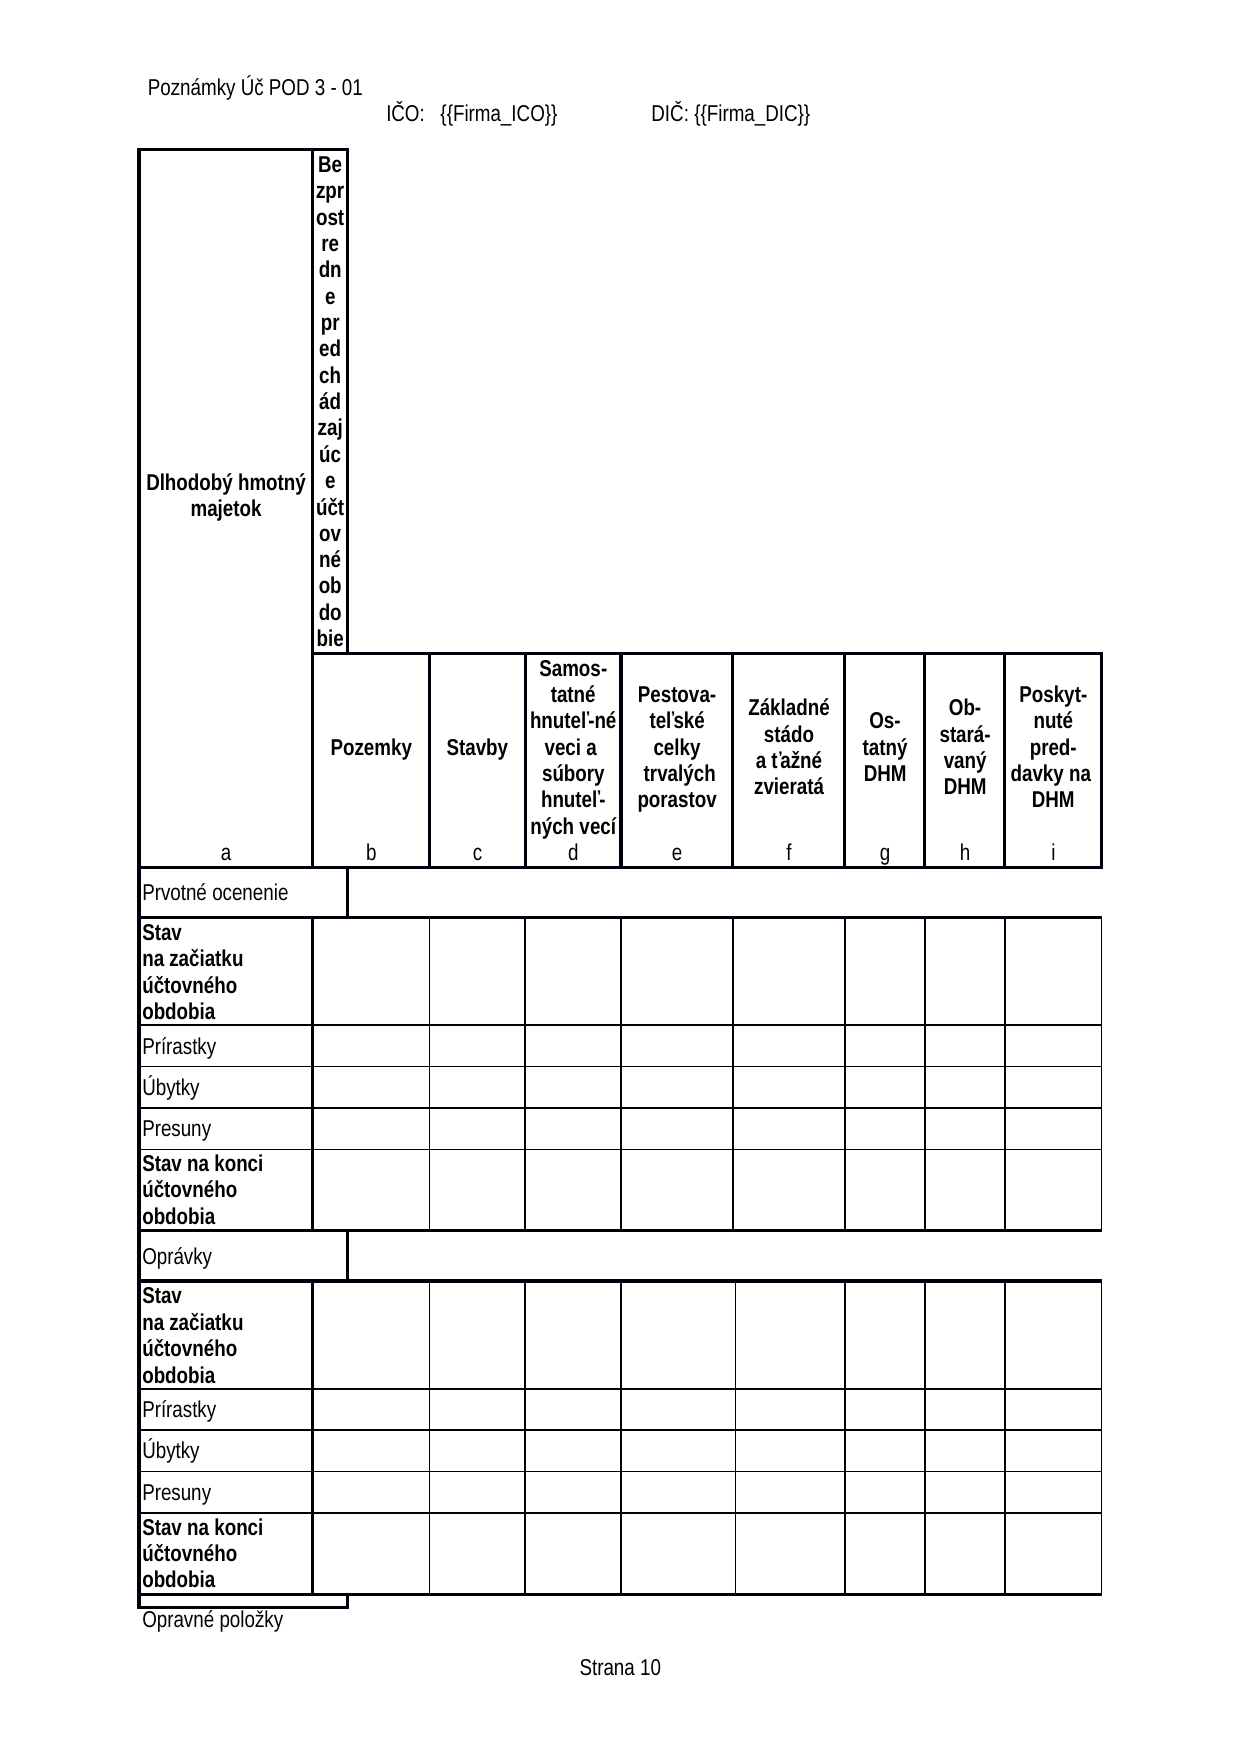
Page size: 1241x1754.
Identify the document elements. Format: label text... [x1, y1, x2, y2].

table_cell [846, 1514, 924, 1593]
table_cell [846, 1390, 924, 1429]
table_cell [734, 1150, 844, 1229]
table_cell [926, 1150, 1004, 1229]
table_cell [846, 1283, 924, 1388]
table_cell [734, 919, 844, 1024]
table_cell [622, 1109, 732, 1148]
table_cell Presuny [141, 1109, 311, 1148]
table_cell [526, 1026, 620, 1066]
table_cell [846, 1431, 924, 1471]
table_cell [734, 1067, 844, 1107]
table_cell Oprávky [141, 1232, 346, 1279]
table_cell Prírastky [141, 1026, 311, 1066]
table_cell [622, 1431, 735, 1471]
table_cell [736, 1283, 844, 1388]
table_cell [846, 1472, 924, 1512]
table_cell Stav na konci účtovného obdobia [141, 1150, 311, 1229]
table_cell [926, 1026, 1004, 1066]
table_cell [526, 1150, 620, 1229]
table_cell [926, 1067, 1004, 1107]
table_cell [734, 1109, 844, 1148]
table_cell a [141, 839, 311, 866]
table_cell Os-tatný DHM [846, 655, 923, 839]
table_cell f [734, 839, 843, 866]
table_cell b [314, 839, 428, 866]
table_cell [846, 1150, 924, 1229]
table_cell e [623, 839, 731, 866]
table_cell d [527, 839, 619, 866]
table_cell [526, 1472, 620, 1512]
table_cell Opravné položky [141, 1596, 346, 1606]
table_cell [430, 1390, 524, 1429]
table_cell [846, 919, 924, 1024]
table_cell [622, 919, 732, 1024]
table_cell Stav na začiatku účtovného obdobia [141, 1283, 311, 1388]
table_cell Základné stádo a ťažné zvieratá [734, 655, 843, 839]
table_cell [846, 1109, 924, 1148]
table_cell [926, 1431, 1004, 1471]
table_cell [622, 1150, 732, 1229]
table_cell Pestova-teľské celky trvalých porastov [623, 655, 731, 839]
table_cell [736, 1472, 844, 1512]
table_cell [1006, 1026, 1101, 1066]
table_cell [526, 919, 620, 1024]
table_cell [526, 1431, 620, 1471]
table_cell [430, 1067, 524, 1107]
table_cell [846, 1067, 924, 1107]
table_cell h [926, 839, 1003, 866]
table_cell [1006, 1067, 1101, 1107]
table_cell Stav na začiatku účtovného obdobia [141, 919, 311, 1024]
table_cell [430, 1283, 524, 1388]
table_cell [314, 1283, 429, 1388]
table_cell g [846, 839, 923, 866]
table_cell [926, 1472, 1004, 1512]
table_cell [622, 1026, 732, 1066]
table_cell [526, 1514, 620, 1593]
table_cell Stavby [431, 655, 524, 839]
table_cell [430, 919, 524, 1024]
table_cell [314, 919, 429, 1024]
table_cell [1006, 1109, 1101, 1148]
table_cell [622, 1283, 735, 1388]
table_cell Prírastky [141, 1390, 311, 1429]
table_cell [1006, 1472, 1101, 1512]
table_cell [622, 1067, 732, 1107]
table_cell Pozemky [314, 655, 428, 839]
table_cell [736, 1514, 844, 1593]
table_cell [526, 1109, 620, 1148]
table_cell [314, 1150, 429, 1229]
table_header Dlhodobý hmotný majetok [141, 151, 311, 839]
table_cell [622, 1514, 735, 1593]
table_cell [314, 1026, 429, 1066]
table_cell [526, 1067, 620, 1107]
table_cell [1006, 1390, 1101, 1429]
table_cell [1006, 1283, 1101, 1388]
table_cell [926, 919, 1004, 1024]
table_cell [1006, 1150, 1101, 1229]
table_cell [430, 1431, 524, 1471]
table_cell [314, 1109, 429, 1148]
table_cell [430, 1150, 524, 1229]
table_cell [926, 1514, 1004, 1593]
table_cell [314, 1514, 429, 1593]
table_cell Presuny [141, 1472, 311, 1512]
table_cell [1006, 1514, 1101, 1593]
table_cell [526, 1390, 620, 1429]
table_cell [430, 1109, 524, 1148]
table_cell Úbytky [141, 1431, 311, 1471]
table_cell [734, 1026, 844, 1066]
table_cell [846, 1026, 924, 1066]
table_cell [430, 1026, 524, 1066]
table_cell i [1006, 839, 1100, 866]
table_cell [314, 1431, 429, 1471]
table_cell c [431, 839, 524, 866]
table_cell Prvotné ocenenie [141, 869, 346, 916]
table_cell Stav na konci účtovného obdobia [141, 1514, 311, 1593]
table_cell [314, 1472, 429, 1512]
table_cell [314, 1390, 429, 1429]
table_cell [736, 1431, 844, 1471]
table_cell [430, 1472, 524, 1512]
table_cell Ob-stará-vaný DHM [926, 655, 1003, 839]
table_cell [1006, 1431, 1101, 1471]
table_cell [430, 1514, 524, 1593]
table_cell [526, 1283, 620, 1388]
table_cell Poskyt-nuté pred-davky na DHM [1006, 655, 1100, 839]
table_header Bezprostredne predchádzajúce účtovné obdobie [314, 151, 346, 652]
table_cell [1006, 919, 1101, 1024]
table_cell [926, 1390, 1004, 1429]
table_cell [926, 1109, 1004, 1148]
table_cell [736, 1390, 844, 1429]
table_cell [622, 1472, 735, 1512]
table_cell [314, 1067, 429, 1107]
table_cell Samos-tatné hnuteľ-né veci a súbory hnuteľ-ných vecí [527, 655, 619, 839]
table_cell Úbytky [141, 1067, 311, 1107]
table_cell [622, 1390, 735, 1429]
table_cell [926, 1283, 1004, 1388]
